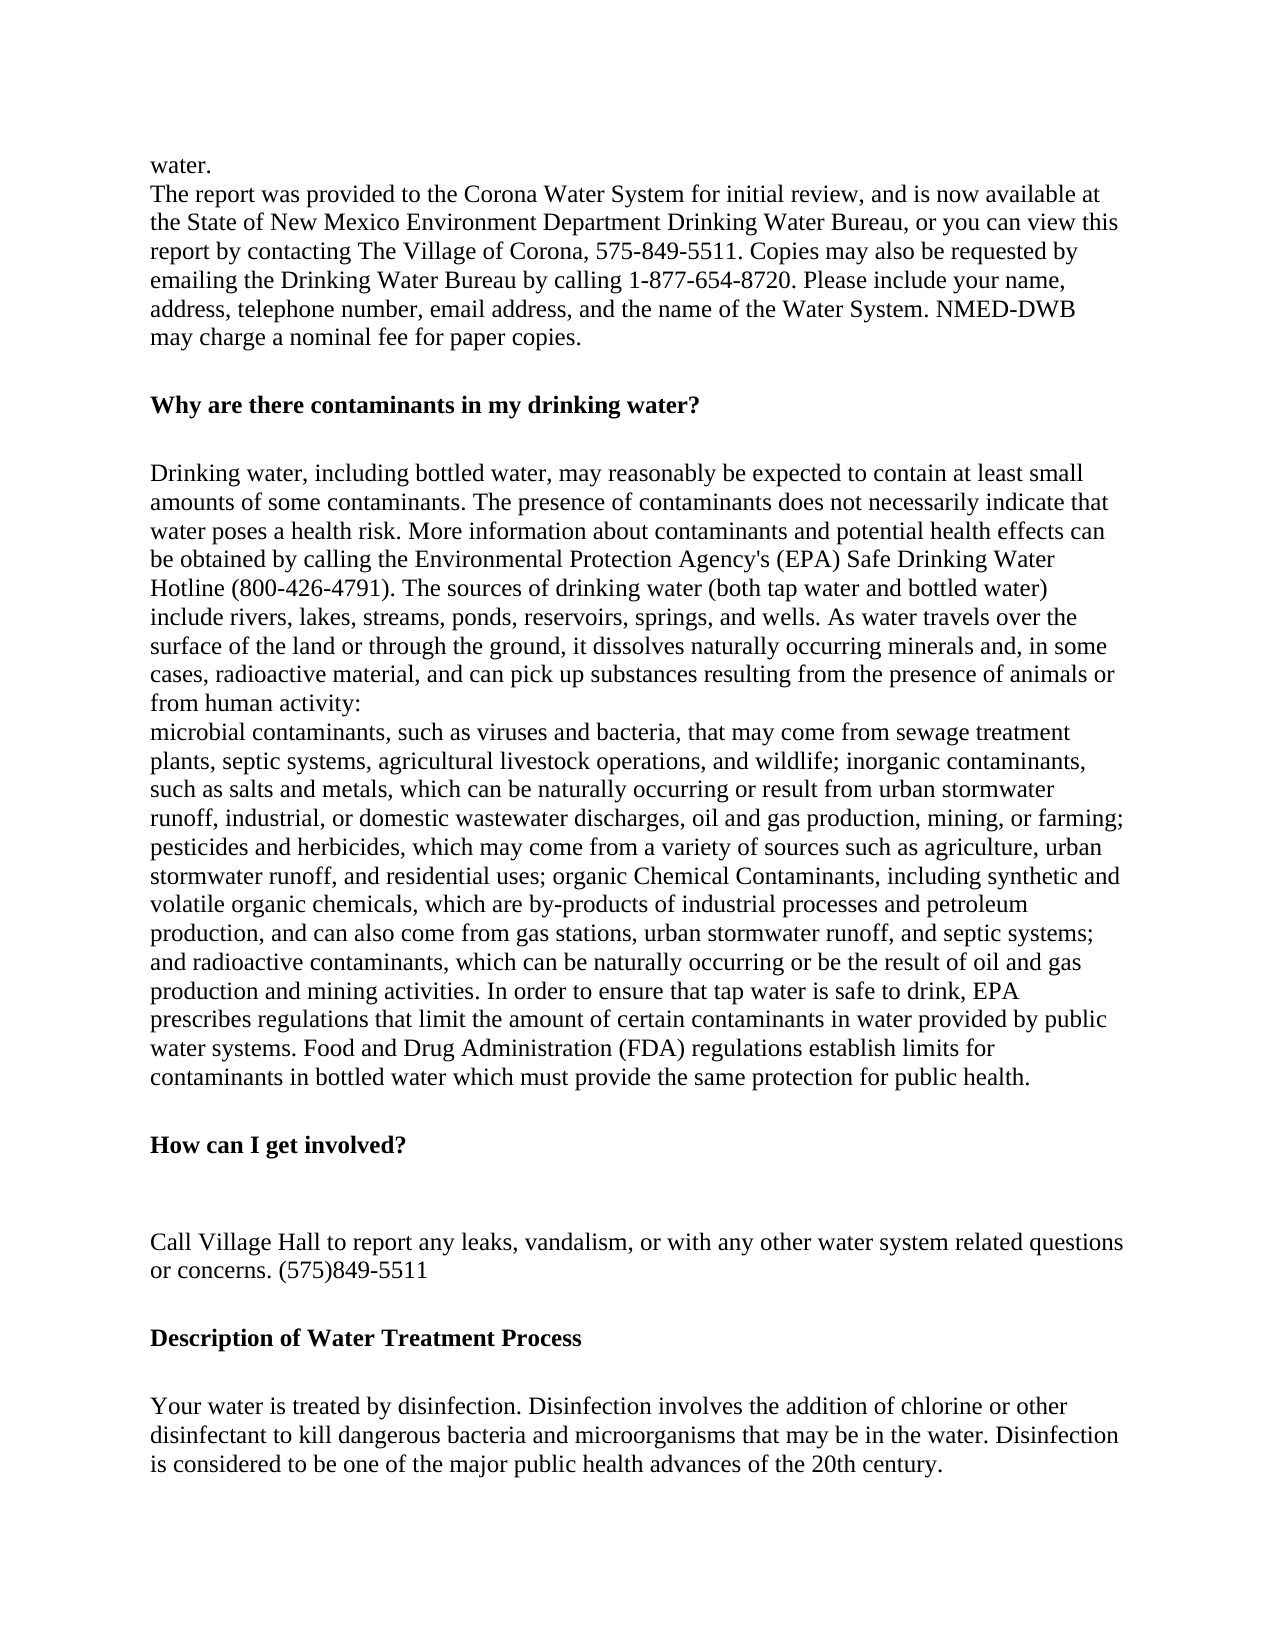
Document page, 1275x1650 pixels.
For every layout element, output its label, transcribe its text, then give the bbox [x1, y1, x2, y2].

subtitle How can I get involved? [150, 1130, 1125, 1159]
text Drinking water, including bottled water, may reasonably be expected to contain at least small amounts of some contaminants. The presence of contaminants does not necessarily indicate that water poses a health risk. More information about contaminants and potential health effects can be obtained by calling the Environmental Protection Agency's (EPA) Safe Drinking Water Hotline (800-426-4791). The sources of drinking water (both tap water and bottled water) include rivers, lakes, streams, ponds, reservoirs, springs, and wells. As water travels over the surface of the land or through the ground, it dissolves naturally occurring minerals and, in some cases, radioactive material, and can pick up substances resulting from the presence of animals or from human activity: microbial contaminants, such as viruses and bacteria, that may come from sewage treatment plants, septic systems, agricultural livestock operations, and wildlife; inorganic contaminants, such as salts and metals, which can be naturally occurring or result from urban stormwater runoff, industrial, or domestic wastewater discharges, oil and gas production, mining, or farming; pesticides and herbicides, which may come from a variety of sources such as agriculture, urban stormwater runoff, and residential uses; organic Chemical Contaminants, including synthetic and volatile organic chemicals, which are by-products of industrial processes and petroleum production, and can also come from gas stations, urban stormwater runoff, and septic systems; and radioactive contaminants, which can be naturally occurring or be the result of oil and gas production and mining activities. In order to ensure that tap water is safe to drink, EPA prescribes regulations that limit the amount of certain contaminants in water provided by public water systems. Food and Drug Administration (FDA) regulations establish limits for contaminants in bottled water which must provide the same protection for public health. [150, 429, 1125, 1091]
text Your water is treated by disinfection. Disinfection involves the addition of chlorine or other disinfectant to kill dangerous bacteria and microorganisms that may be in the water. Disinfection is considered to be one of the major public health advances of the 20th century. [150, 1362, 1125, 1477]
subtitle Description of Water Treatment Process [150, 1323, 1125, 1352]
text Call Village Hall to report any leaks, vandalism, or with any other water system related questions or concerns. (575)849-5511 [150, 1169, 1125, 1284]
subtitle Why are there contaminants in my drinking water? [150, 390, 1125, 419]
text water. The report was provided to the Corona Water System for initial review, and is now available at the State of New Mexico Environment Department Drinking Water Bureau, or you can view this report by contacting The Village of Corona, 575-849-5511. Copies may also be requested by emailing the Drinking Water Bureau by calling 1-877-654-8720. Please include your name, address, telephone number, email address, and the name of the Water System. NMED-DWB may charge a nominal fee for paper copies. [150, 150, 1125, 351]
